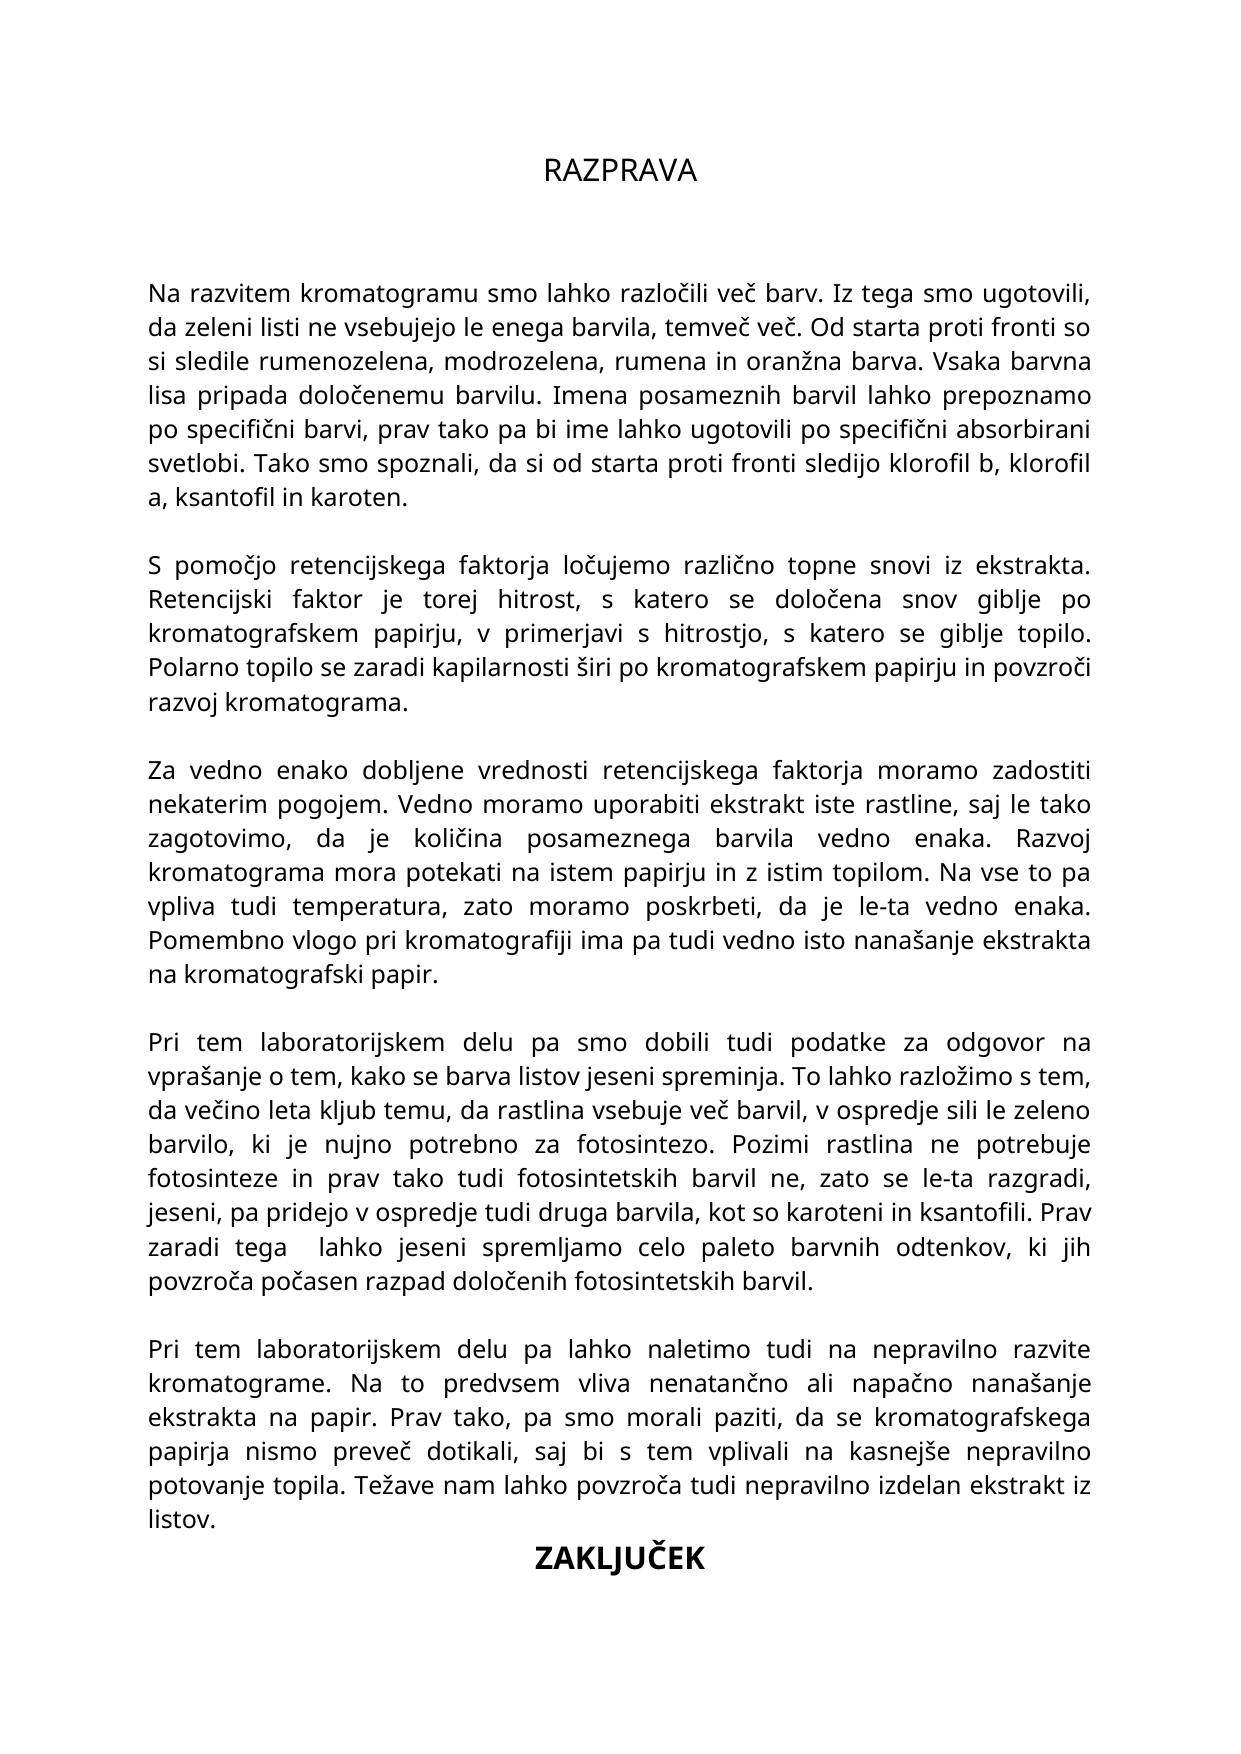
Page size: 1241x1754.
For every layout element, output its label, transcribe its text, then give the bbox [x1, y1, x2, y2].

text Na razvitem kromatogramu smo lahko razločili več barv. Iz tega smo ugotovili, da zeleni listi ne vsebujejo le enega barvila, temveč več. Od starta proti fronti so si sledile rumenozelena, modrozelena, rumena in oranžna barva. Vsaka barvna lisa pripada določenemu barvilu. Imena posameznih barvil lahko prepoznamo po specifični barvi, prav tako pa bi ime lahko ugotovili po specifični absorbirani svetlobi. Tako smo spoznali, da si od starta proti fronti sledijo klorofil b, klorofil a, ksantofil in karoten. [148, 275, 1093, 514]
text Pri tem laboratorijskem delu pa smo dobili tudi podatke za odgovor na vprašanje o tem, kako se barva listov jeseni spreminja. To lahko razložimo s tem, da večino leta kljub temu, da rastlina vsebuje več barvil, v ospredje sili le zeleno barvilo, ki je nujno potrebno za fotosintezo. Pozimi rastlina ne potrebuje fotosinteze in prav tako tudi fotosintetskih barvil ne, zato se le-ta razgradi, jeseni, pa pridejo v ospredje tudi druga barvila, kot so karoteni in ksantofili. Prav zaradi tega lahko jeseni spremljamo celo paleto barvnih odtenkov, ki jih povzroča počasen razpad določenih fotosintetskih barvil. [148, 1025, 1093, 1297]
text RAZPRAVA [148, 148, 1093, 190]
text Za vedno enako dobljene vrednosti retencijskega faktorja moramo zadostiti nekaterim pogojem. Vedno moramo uporabiti ekstrakt iste rastline, saj le tako zagotovimo, da je količina posameznega barvila vedno enaka. Razvoj kromatograma mora potekati na istem papirju in z istim topilom. Na vse to pa vpliva tudi temperatura, zato moramo poskrbeti, da je le-ta vedno enaka. Pomembno vlogo pri kromatografiji ima pa tudi vedno isto nanašanje ekstrakta na kromatografski papir. [148, 752, 1093, 991]
text Pri tem laboratorijskem delu pa lahko naletimo tudi na nepravilno razvite kromatograme. Na to predvsem vliva nenatančno ali napačno nanašanje ekstrakta na papir. Prav tako, pa smo morali paziti, da se kromatografskega papirja nismo preveč dotikali, saj bi s tem vplivali na kasnejše nepravilno potovanje topila. Težave nam lahko povzroča tudi nepravilno izdelan ekstrakt iz listov. [148, 1331, 1093, 1536]
text S pomočjo retencijskega faktorja ločujemo različno topne snovi iz ekstrakta. Retencijski faktor je torej hitrost, s katero se določena snov giblje po kromatografskem papirju, v primerjavi s hitrostjo, s katero se giblje topilo. Polarno topilo se zaradi kapilarnosti širi po kromatografskem papirju in povzroči razvoj kromatograma. [148, 548, 1093, 718]
text ZAKLJUČEK [148, 1536, 1093, 1578]
